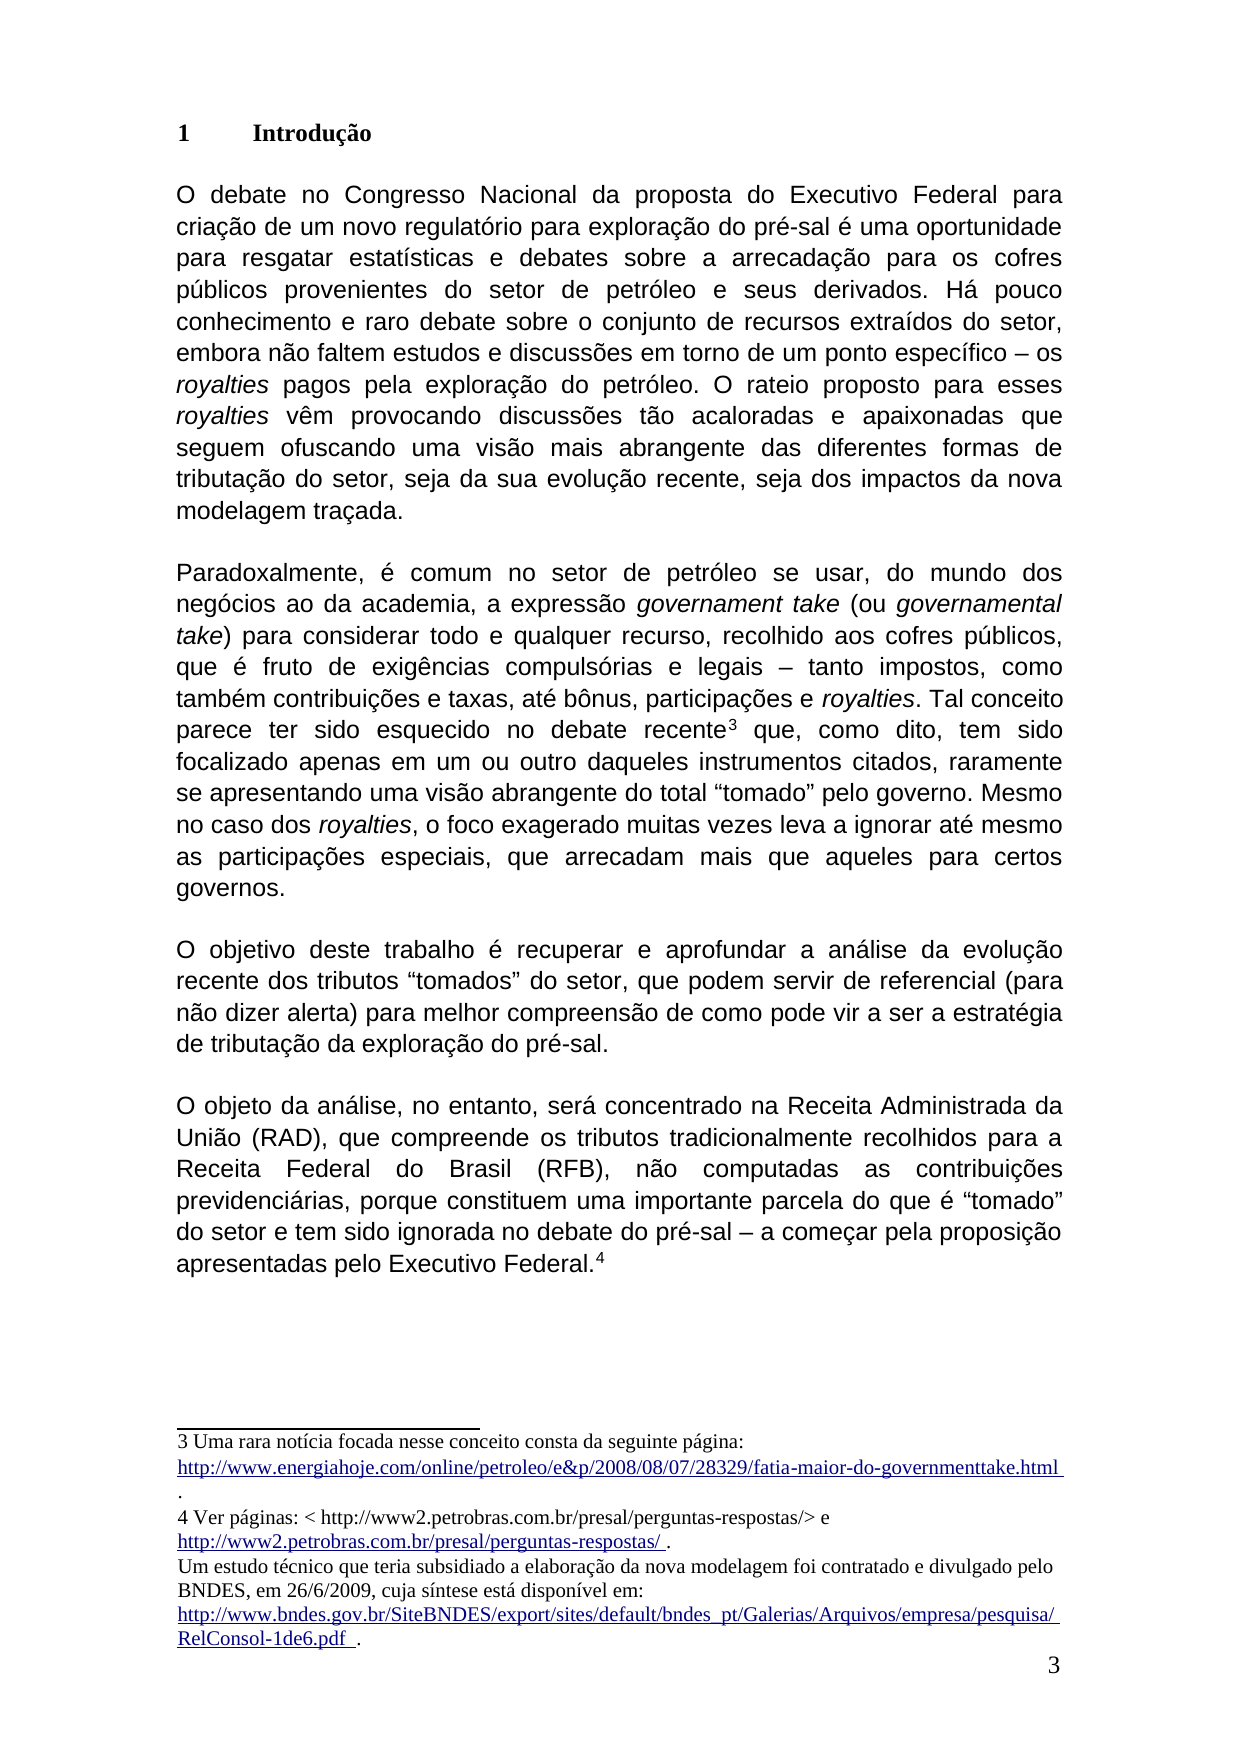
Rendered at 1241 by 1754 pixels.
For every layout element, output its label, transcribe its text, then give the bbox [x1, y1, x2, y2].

text O debate no Congresso Nacional da proposta do Executivo Federal para criação de um novo regulatório para exploração do pré-sal é uma oportunidade para resgatar estatísticas e debates sobre a arrecadação para os cofres públicos provenientes do setor de petróleo e seus derivados. Há pouco conhecimento e raro debate sobre o conjunto de recursos extraídos do setor, embora não faltem estudos e discussões em torno de um ponto específico – os royalties pagos pela exploração do petróleo. O rateio proposto para esses royalties vêm provocando discussões tão acaloradas e apaixonadas que seguem ofuscando uma visão mais abrangente das diferentes formas de tributação do setor, seja da sua evolução recente, seja dos impactos da nova modelagem traçada. [176, 180, 1064, 524]
text Ver páginas: < http://www2.petrobras.com.br/presal/perguntas-respostas/> e http://www2.petrobras.com.br/presal/perguntas-respostas/ . [177, 1505, 1092, 1553]
text O objetivo deste trabalho é recuperar e aprofundar a análise da evolução recente dos tributos “tomados” do setor, que podem servir de referencial (para não dizer alerta) para melhor compreensão de como pode vir a ser a estratégia de tributação da exploração do pré-sal. [176, 935, 1064, 1058]
text O objeto da análise, no entanto, será concentrado na Receita Administrada da União (RAD), que compreende os tributos tradicionalmente recolhidos para a Receita Federal do Brasil (RFB), não computadas as contribuições previdenciárias, porque constituem uma importante parcela do que é “tomado” do setor e tem sido ignorada no debate do pré-sal – a começar pela proposição apresentadas pelo Executivo Federal. [176, 1091, 1064, 1278]
text http://www.energiahoje.com/online/petroleo/e&p/2008/08/07/28329/fatia-maior-do-governmenttake.html . [177, 1455, 1065, 1503]
subtitle Introdução [177, 118, 1092, 147]
text Um estudo técnico que teria subsidiado a elaboração da nova modelagem foi contratado e divulgado pelo BNDES, em 26/6/2009, cuja síntese está disponível em: [177, 1554, 1092, 1602]
text http://www.bndes.gov.br/SiteBNDES/export/sites/default/bndes_pt/Galerias/Arquivos/empresa/pesquisa/ RelConsol-1de6.pdf . [177, 1602, 1092, 1650]
text Uma rara notícia focada nesse conceito consta da seguinte página: [177, 1429, 1092, 1453]
text Paradoxalmente, é comum no setor de petróleo se usar, do mundo dos negócios ao da academia, a expressão governament take (ou governamental take) para considerar todo e qualquer recurso, recolhido aos cofres públicos, que é fruto de exigências compulsórias e legais – tanto impostos, como também contribuições e taxas, até bônus, participações e royalties. Tal conceito parece ter sido esquecido no debate recente que, como dito, tem sido focalizado apenas em um ou outro daqueles instrumentos citados, raramente se apresentando uma visão abrangente do total “tomado” pelo governo. Mesmo no caso dos royalties, o foco exagerado muitas vezes leva a ignorar até mesmo as participações especiais, que arrecadam mais que aqueles para certos governos. [176, 557, 1064, 902]
